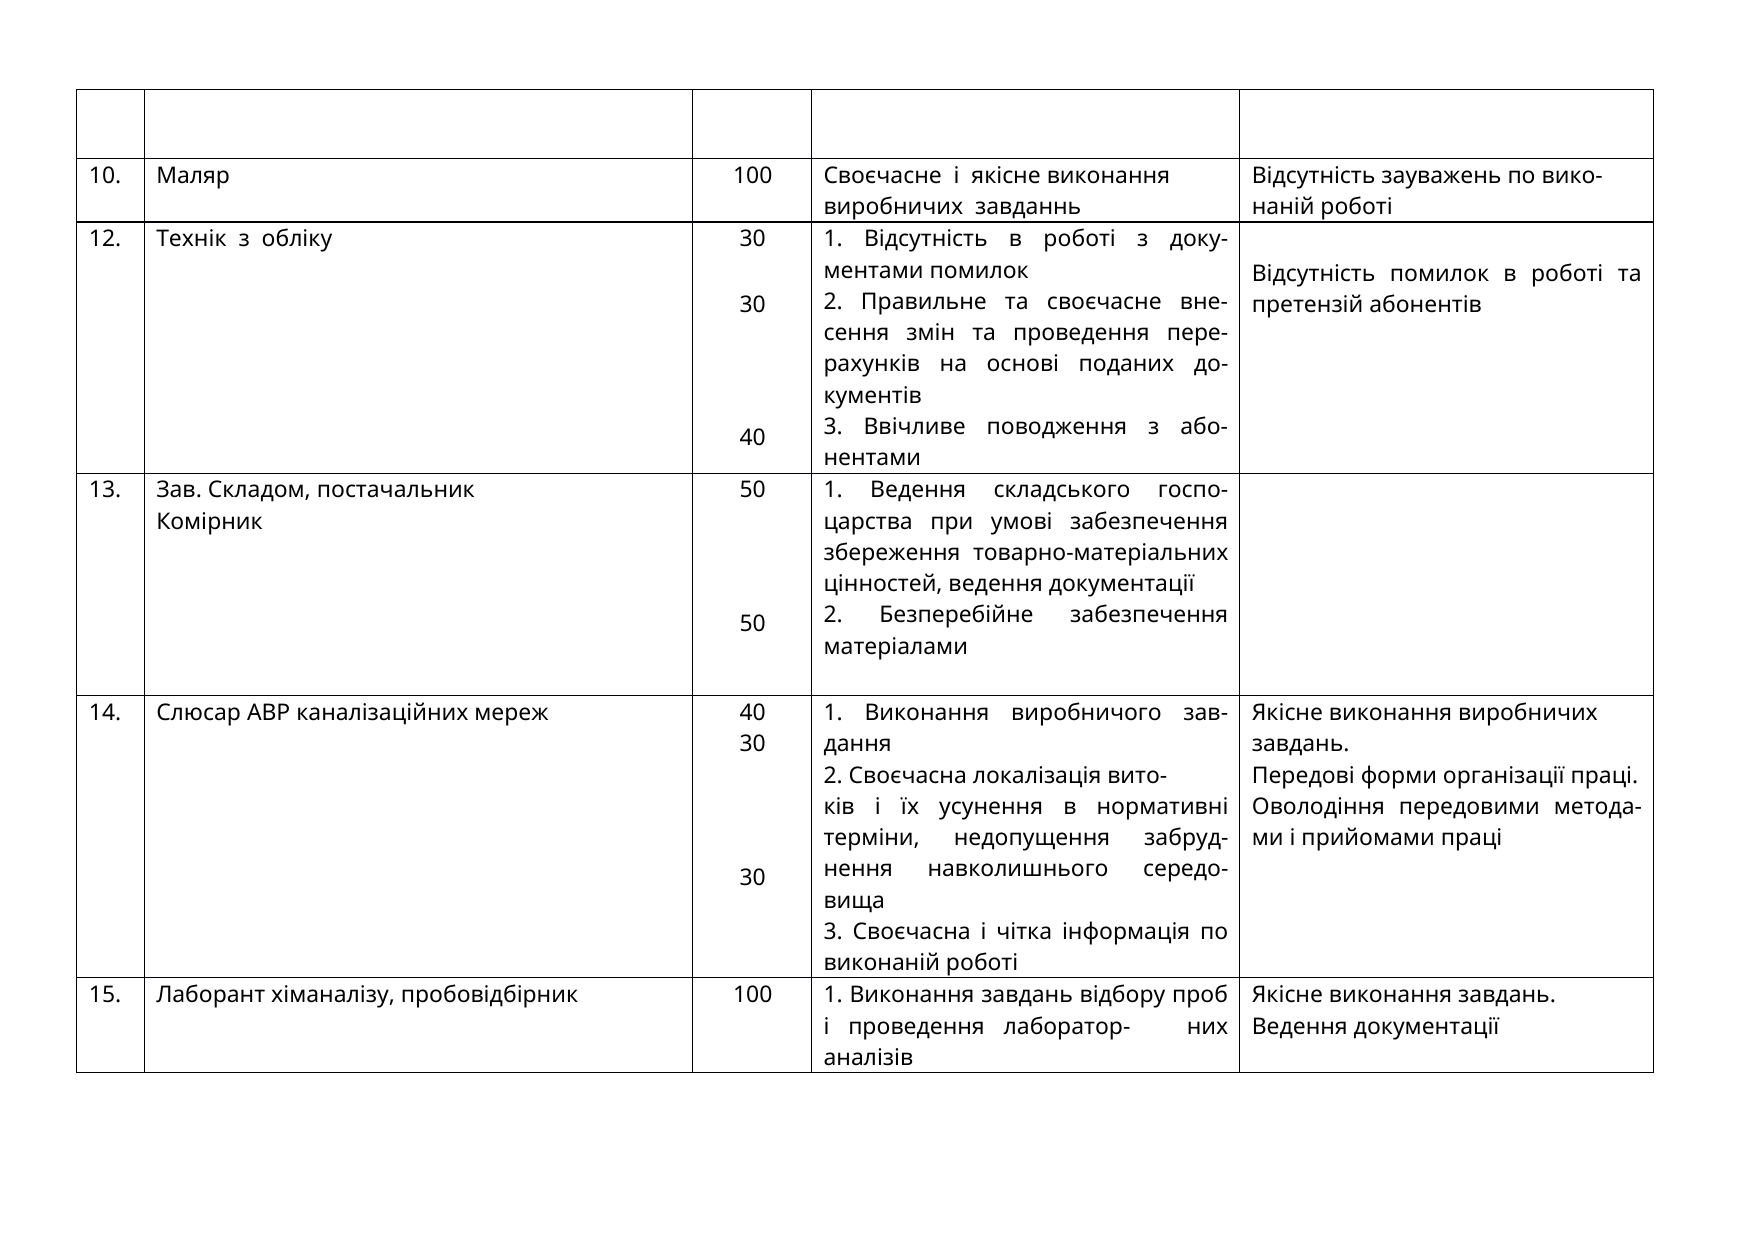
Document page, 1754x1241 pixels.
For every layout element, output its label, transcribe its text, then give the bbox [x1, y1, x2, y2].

table_cell 10. [77, 159, 144, 221]
table_cell [145, 90, 692, 158]
table_cell Зав. Складом, постачальник Комірник [145, 474, 692, 695]
table_cell 1. Виконання завдань відбору проб і проведення лаборатор- них аналізів [812, 978, 1239, 1072]
table_cell Лаборант хіманалізу, пробовідбірник [145, 978, 692, 1072]
table_cell Маляр [145, 159, 692, 221]
table_cell [1240, 474, 1653, 695]
table_cell 1. Відсутність в роботі з доку- ментами помилок 2. Правильне та своєчасне вне- сення змін та проведення пере- рахунків на основі поданих до- кументів 3. Ввічливе поводження з або- нентами [812, 223, 1239, 472]
table_cell [693, 90, 811, 158]
table_cell 1. Виконання виробничого зав-дання 2. Своєчасна локалізація вито- ків і їх усунення в нормативні терміни, недопущення забруд- нення навколишнього середо- вища 3. Своєчасна і чітка інформація по виконаній роботі [812, 696, 1239, 977]
table_cell 40 30 30 [693, 696, 811, 977]
table_cell Своєчасне і якісне виконання виробничих завданнь [812, 159, 1239, 221]
table_cell 100 [693, 978, 811, 1072]
table_cell Якісне виконання завдань. Ведення документації [1240, 978, 1653, 1072]
table_cell [1240, 90, 1653, 158]
table_cell Слюсар АВР каналізаційних мереж [145, 696, 692, 977]
table_cell [77, 90, 144, 158]
table_cell 50 50 [693, 474, 811, 695]
table_cell Відсутність зауважень по вико- наній роботі [1240, 159, 1653, 221]
table_cell 15. [77, 978, 144, 1072]
table_cell Якісне виконання виробничих завдань. Передові форми організації праці. Оволодіння передовими метода-ми і прийомами праці [1240, 696, 1653, 977]
table_cell 13. [77, 474, 144, 695]
table_cell 12. [77, 223, 144, 472]
table_cell 14. [77, 696, 144, 977]
table_cell 1. Ведення складського госпо- царства при умові забезпечення збереження товарно-матеріальних цінностей, ведення документації 2. Безперебійне забезпечення матеріалами [812, 474, 1239, 695]
table_cell 30 30 40 [693, 223, 811, 472]
table_cell Відсутність помилок в роботі та претензій абонентів [1240, 223, 1653, 472]
table_cell 100 [693, 159, 811, 221]
table_cell [812, 90, 1239, 158]
table_cell Технік з обліку [145, 223, 692, 472]
